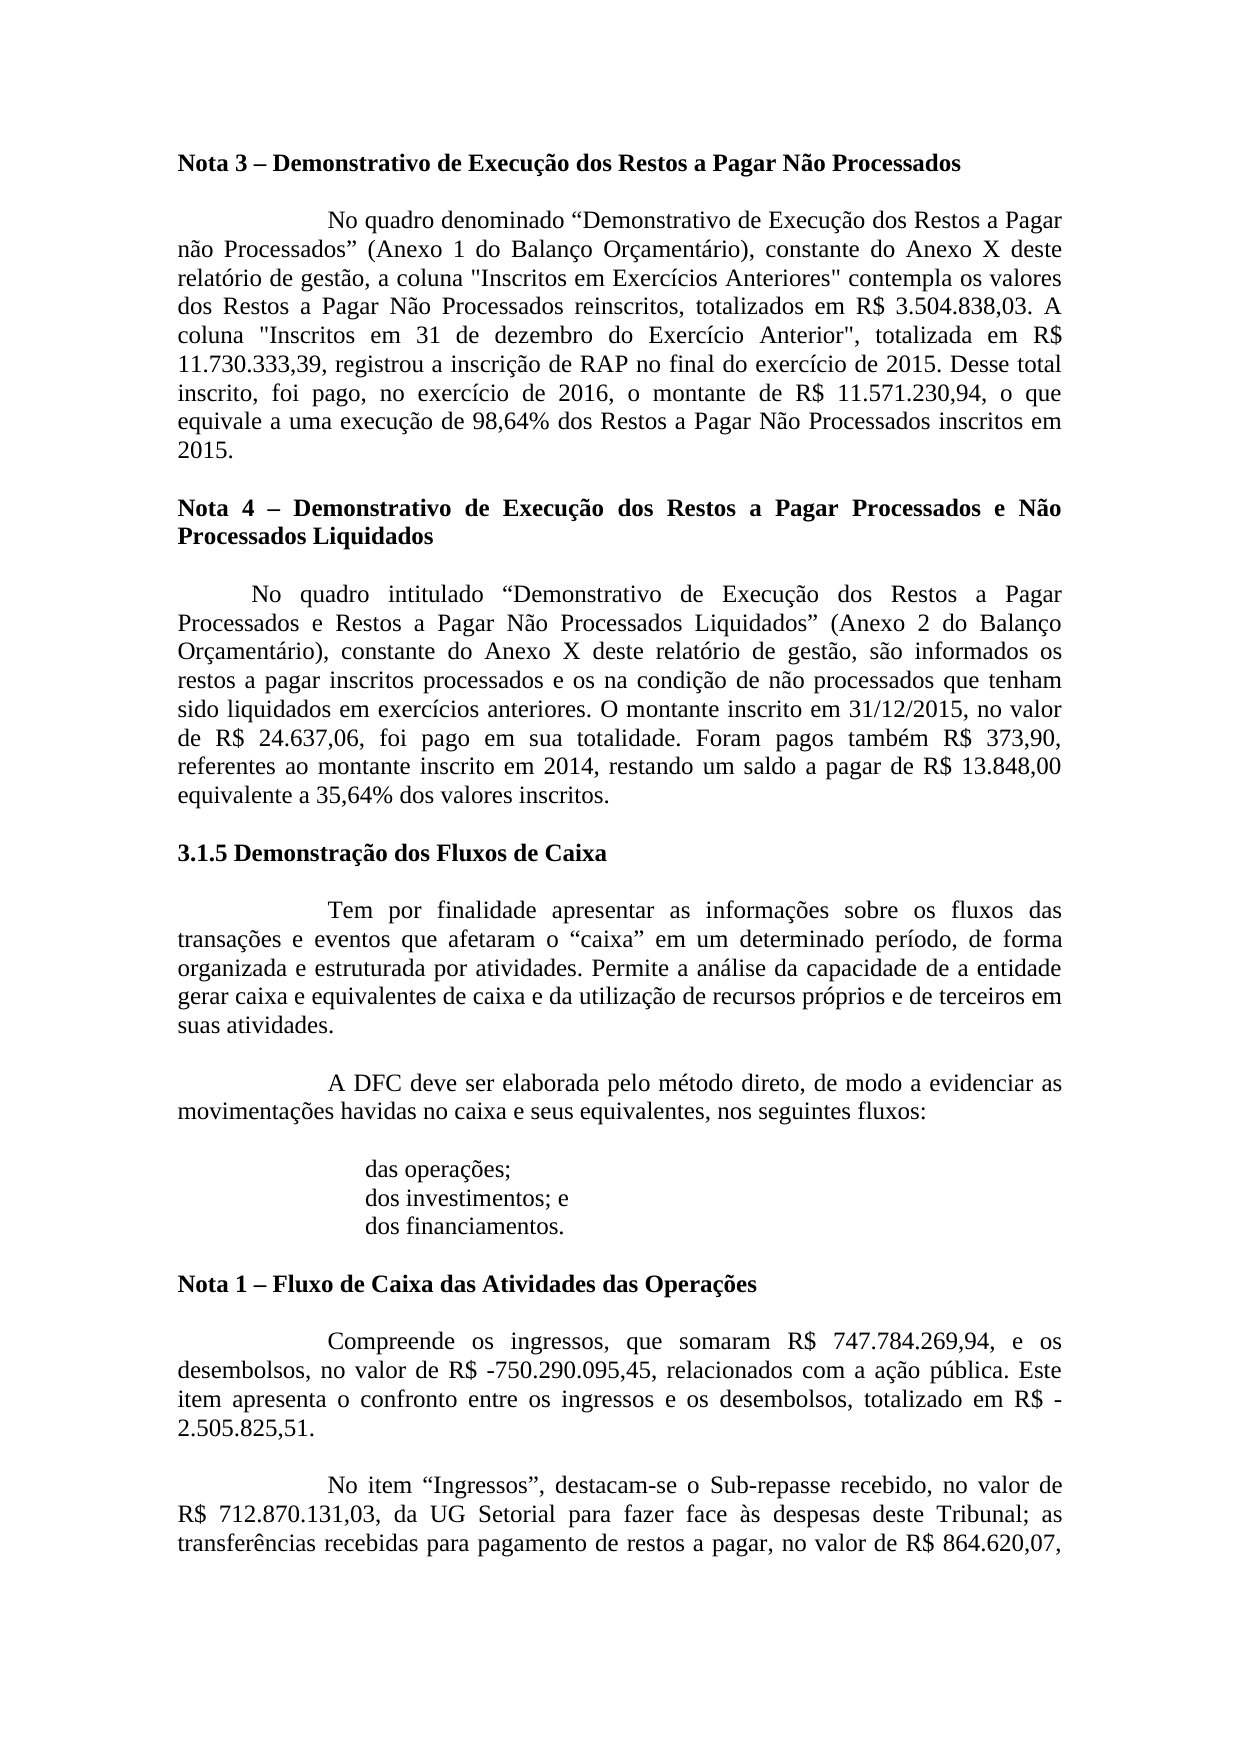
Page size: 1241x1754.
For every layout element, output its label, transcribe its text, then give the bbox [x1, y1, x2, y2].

text Nota 1 – Fluxo de Caixa das Atividades das Operações [177, 1269, 1063, 1298]
text No item “Ingressos”, destacam-se o Sub-repasse recebido, no valor de R$ 712.870.131,03, da UG Setorial para fazer face às despesas deste Tribunal; as transferências recebidas para pagamento de restos a pagar, no valor de R$ 864.620,07, [177, 1470, 1063, 1556]
text No quadro denominado “Demonstrativo de Execução dos Restos a Pagar não Processados” (Anexo 1 do Balanço Orçamentário), constante do Anexo X deste relatório de gestão, a coluna "Inscritos em Exercícios Anteriores" contempla os valores dos Restos a Pagar Não Processados reinscritos, totalizados em R$ 3.504.838,03. A coluna "Inscritos em 31 de dezembro do Exercício Anterior", totalizada em R$ 11.730.333,39, registrou a inscrição de RAP no final do exercício de 2015. Desse total inscrito, foi pago, no exercício de 2016, o montante de R$ 11.571.230,94, o que equivale a uma execução de 98,64% dos Restos a Pagar Não Processados inscritos em 2015. [177, 205, 1063, 464]
text Nota 4 – Demonstrativo de Execução dos Restos a Pagar Processados e Não Processados Liquidados [177, 493, 1063, 550]
subtitle 3.1.5 Demonstração dos Fluxos de Caixa [177, 838, 1063, 866]
text Nota 3 – Demonstrativo de Execução dos Restos a Pagar Não Processados [177, 148, 1063, 176]
text dos financiamentos. [365, 1211, 1063, 1240]
text No quadro intitulado “Demonstrativo de Execução dos Restos a Pagar Processados e Restos a Pagar Não Processados Liquidados” (Anexo 2 do Balanço Orçamentário), constante do Anexo X deste relatório de gestão, são informados os restos a pagar inscritos processados e os na condição de não processados que tenham sido liquidados em exercícios anteriores. O montante inscrito em 31/12/2015, no valor de R$ 24.637,06, foi pago em sua totalidade. Foram pagos também R$ 373,90, referentes ao montante inscrito em 2014, restando um saldo a pagar de R$ 13.848,00 equivalente a 35,64% dos valores inscritos. [177, 579, 1063, 809]
text das operações; [365, 1154, 1063, 1183]
text Tem por finalidade apresentar as informações sobre os fluxos das transações e eventos que afetaram o “caixa” em um determinado período, de forma organizada e estruturada por atividades. Permite a análise da capacidade de a entidade gerar caixa e equivalentes de caixa e da utilização de recursos próprios e de terceiros em suas atividades. [177, 895, 1063, 1039]
text A DFC deve ser elaborada pelo método direto, de modo a evidenciar as movimentações havidas no caixa e seus equivalentes, nos seguintes fluxos: [177, 1068, 1063, 1125]
text dos investimentos; e [365, 1183, 1063, 1211]
text Compreende os ingressos, que somaram R$ 747.784.269,94, e os desembolsos, no valor de R$ -750.290.095,45, relacionados com a ação pública. Este item apresenta o confronto entre os ingressos e os desembolsos, totalizado em R$ -2.505.825,51. [177, 1326, 1063, 1441]
